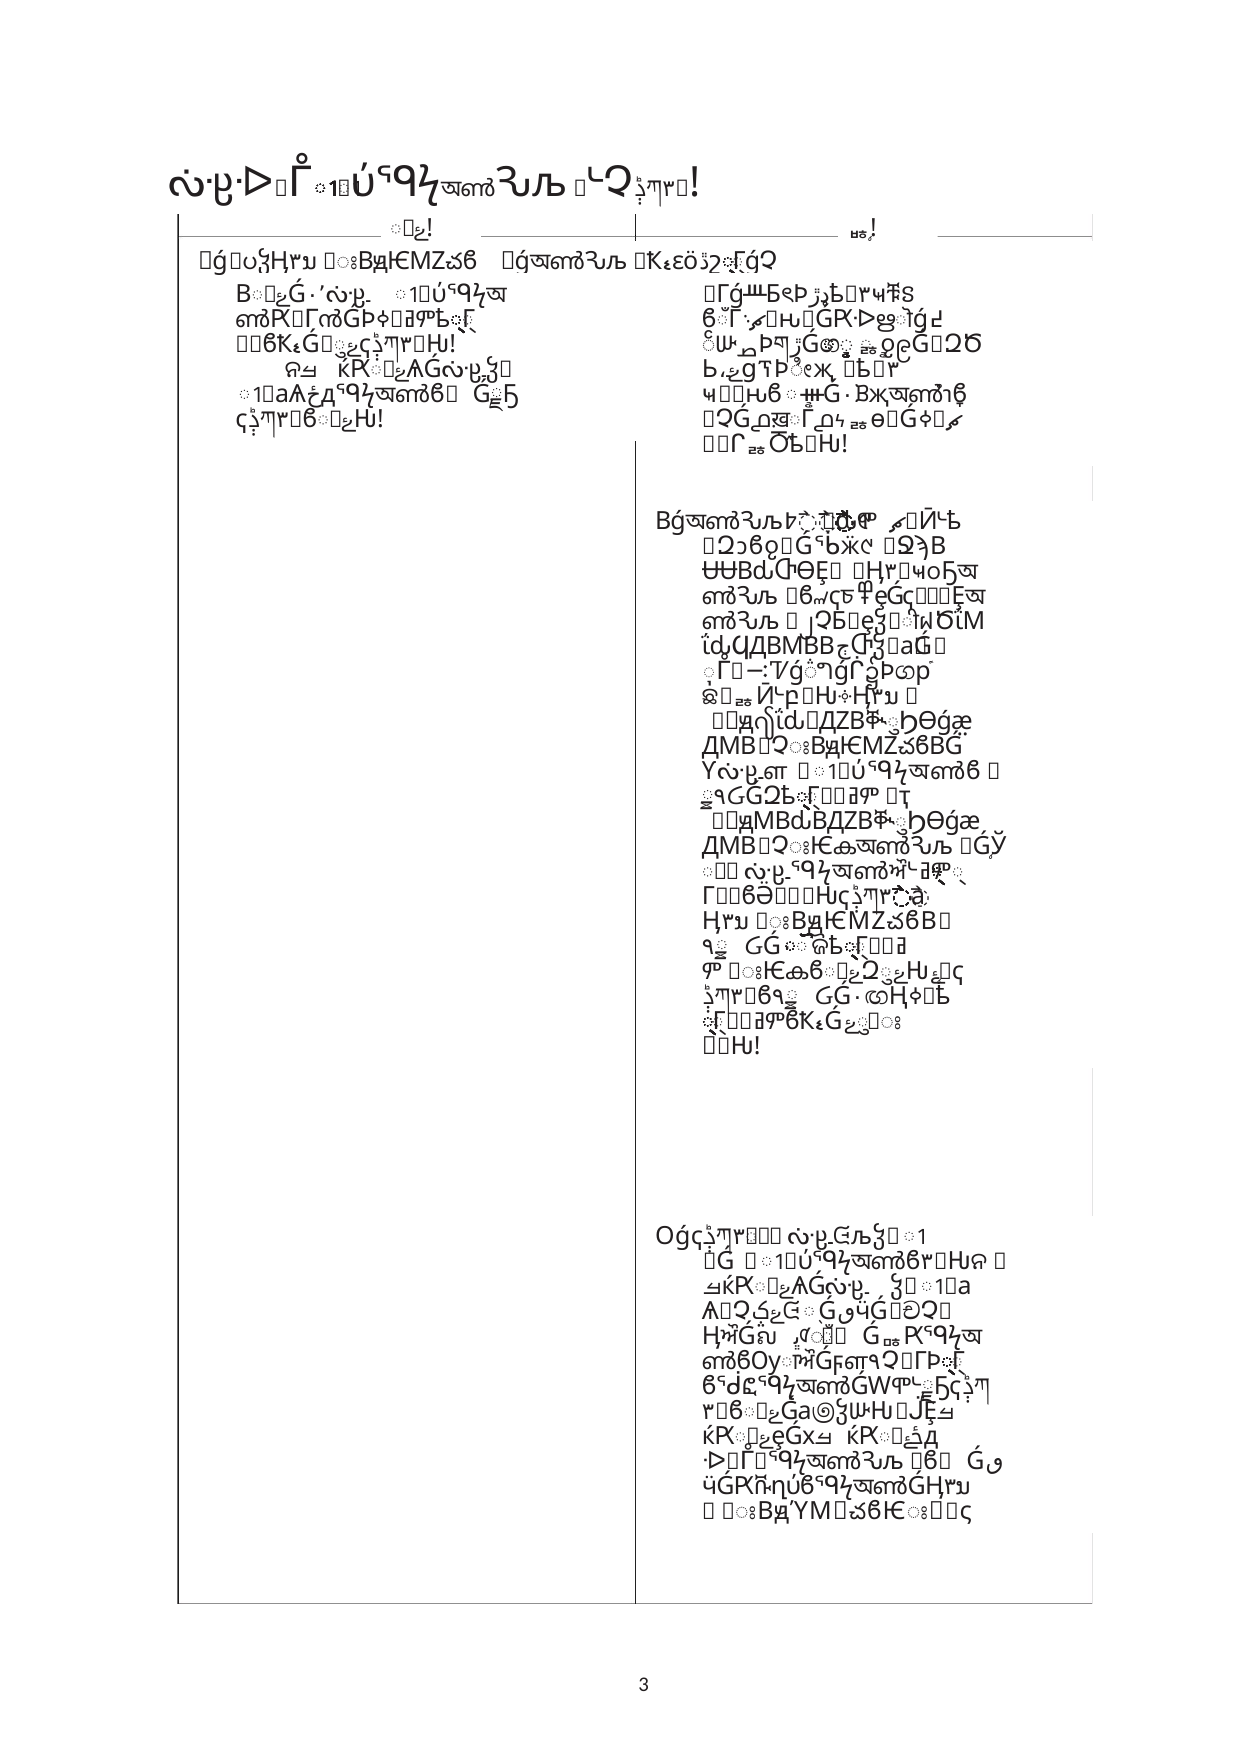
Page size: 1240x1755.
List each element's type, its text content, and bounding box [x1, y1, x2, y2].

text ምݤಃѤകϐೕۓԶुۓǶࣁܴۓҁ [702, 960, 1154, 985]
text ΐԃϤДΒΜΒВڄႧჴࡼаٰǴ࡭ [702, 635, 723, 660]
text ൺϐѸाਔǴϝள٩ՉࣁΓϷ೏্Γ [702, 1349, 1137, 1374]
text ೕጄᔠჸ۔ᙯϟঅൺਔᔈߥም೏্ [702, 860, 827, 885]
text ྍ٩ᏵǴԶҍ࿾೏্Γ៾੻ߥምݤҭ [702, 785, 1154, 810]
text ࡓќԖೕۓѦǴᔠჸܭ۔ჴࡼୀࢗа [893, 1274, 1137, 1299]
text ൺԄљݤ၂ՉБਢȩჴࡼीฝԾΐΜ [702, 610, 882, 635]
text ϒᔠჸ۔ளܭୀࢗύᙯϟঅൺϐݤ [897, 760, 1154, 785]
text ݙཀ٣໨ϐݤྍ٩ᏵǴ٠ඟҢߦ຾ҍ [702, 985, 1154, 1010]
text ΋ǵࣁပჴӉ٣ນ೜ݤಃΒԭѤΜΖచϐ ΋ǵঅൺԄљݤҞޑԑӧڐշ೏্ΓǵՉ [260, 249, 1214, 274]
text ΒǵঅൺԄљݤ߯߈ԃٰ୯ሞޗ཮Ӣᔈҍ [655, 510, 1154, 535]
text ΋໨Ƕ! [702, 1035, 1154, 1060]
text ٣໨ϐೕۓǴа಄ჴሡǶ܌ᒏȨࡓݤ [928, 1399, 1137, 1424]
text ࣁΓǵᚈБৎ৥Ϸډڙҍ࿾٣ҹቹៜ [702, 282, 1143, 307]
text ᐒᜢᒤ౛ᙯϟঅൺԄљݤϐ௃׎Ǵٯ [702, 1449, 1137, 1474]
text ࢗǴܭୀࢗύᙯϟঅൺϐ٣໨Ƕନݤ [702, 1249, 1137, 1274]
text ܭ΋ԭ႟ΐԃ΋ДΖВቚुϦѲǵӕ [766, 710, 1154, 735]
text ΐԃϤДΒΜΒВڄႧჴࡼаٰǴ࡭ [875, 635, 1154, 660]
text 3 [638, 1675, 662, 1696]
text ܭ΋ԭ႟ΐԃ΋ДΖВቚुϦѲǵӕ [702, 710, 771, 735]
text ΋ǵࣁပჴӉ٣ນ೜ݤಃΒԭѤΜΖచϐ ΋ǵঅൺԄљݤҞޑԑӧڐշ೏্ΓǵՉ [198, 249, 266, 274]
text ќԖೕۓȩǴхࡓݤࡴќԖೕځۓд [702, 1424, 1137, 1449]
text ܭ΋ԭΜΒԃΒДΖВቚुϦѲǵӕ [702, 810, 1154, 835]
text ೕጄᔠჸ۔ᙯϟঅൺਔᔈߥም೏্ [821, 860, 1154, 885]
text ၲሡ؃ϷགڙǴගୢᆶჹ၉Ǵ຾ԶԾ [702, 332, 1143, 357]
picture [177, 214, 1093, 1604]
text ݤྍ٩ᏵǴ٠ୖଜҍ࿾೏্Γ៾੻ߥ [702, 935, 1154, 960]
text Ѧ୺Չۓݤᙍ୍ǴٯӵǴࡰච୺Չ጗ [702, 1299, 1137, 1324]
text ೕۓ! [390, 216, 472, 241]
text ДΜВࡼՉಃѤകঅൺԄљݤǴܴЎ [702, 835, 1154, 860]
text ଛ঺௛ࡼᆶӢᔈբࣁǶ༓Ӊ٣ນ೜ݤ [702, 685, 867, 710]
text Ь،ࢂۓց૸ፕϷೀ౛җܭҍ࿾٣ [702, 357, 1143, 382]
text ൺԄљݤϐ୷ҁচ߾ȩǴҁ೽௢୏Ȩঅ [702, 585, 1154, 610]
text ࡓќԖೕۓѦǴᔠჸܭ۔ჴࡼୀࢗа [702, 1274, 899, 1299]
text ϐঁΓޗ܈୔ԋ঩ǴԖᐒ཮ഋॊǵ߄ [702, 307, 1143, 332]
picture [938, 214, 1093, 241]
text ନࡓݤќԖೕۓѦǴᔠჸ۔ჴࡼ [488, 357, 677, 382]
text ӵǴԖᜢቩղύϐᙯϟঅൺǴӉ٣ນ [702, 1474, 1137, 1499]
text ៾੻ϐҞޑǴ੝ुۓҁݙཀ٣໨Ƕ! [235, 332, 677, 357]
text ନࡓݤќԖೕۓѦǴᔠჸ۔ჴࡼ [284, 357, 494, 382]
text ୀࢗаѦځдᙯϟঅൺϐ௃׎ǴྗҔ [235, 382, 677, 407]
text ຾ՉǴ൧ख़ঁΓ൧ᝄᆶѳ฻Ǵߦ຾ޗ [702, 407, 1143, 432]
text Οǵҁݙཀ٣໨ೕጄᔠჸ۔ᙍљჴࡼୀ [875, 1224, 1137, 1249]
text ೜ݤಃΒԭΎΜ΋చϐѤಃ΋໨ς [702, 1499, 1137, 1524]
text ᔠჸᐒᜢᒤ౛ୀࢗύᙯϟঅൺԄљݤᔈՉݙཀ٣໨! [169, 163, 1231, 205]
text ൺԖ܌ᒥൻǴϷߦ຾ߥምҍ࿾೏্Γ [235, 307, 677, 332]
text ҁݙཀ٣໨ϐೕۓǶ! [235, 407, 677, 432]
text ࿾Զว৖ϐჹ฼Ǵᖄӝ୯ܭՋϡΒ [917, 535, 1154, 560]
text ࿾Զว৖ϐჹ฼Ǵᖄӝ୯ܭՋϡΒ [702, 535, 925, 560]
text Ӊ٣ນ೜ݤಃΒԭѤΜΖచϐΒࣁ [702, 910, 1154, 935]
text ཮کᒋᆶႣٛҍ࿾Ƕ! [702, 432, 1143, 457]
picture [481, 214, 838, 241]
text Γ៾੻ϐӚ໨௛ࡼǶҁݙཀ٣໨߯а [702, 885, 1154, 910]
text ុᒤ౛࠹Ꮴǵ૽ግǵᒌ၌Ϸගр࣬ᜢ [702, 660, 1154, 685]
text ҹ܌೷ԋϐୢᚒǴ٠ᙖҗঅൺำׇϐ [702, 382, 1143, 407]
text ࿾೏্Γ៾੻ߥምϐҞޑǴࣉुۓಃ [702, 1010, 1154, 1035]
text ӉਔǴຎڀᡏঁਢ௃׎ǴᇡԖᙯϟঅ [702, 1324, 1137, 1349]
text ΒೕۓǴ٠٬ᔠჸܭ۔ୀࢗύᙯϟঅ [235, 282, 677, 307]
text ଛ঺௛ࡼᆶӢᔈբࣁǶ༓Ӊ٣ນ೜ݤ [867, 685, 1154, 710]
text ൺԄљݤ၂ՉБਢȩჴࡼीฝԾΐΜ [876, 610, 1154, 635]
text ɄɄΒԃႧѲȨᜢܭӉ٣ਢҹ௦Ҕঅ [702, 560, 1154, 585]
text ٣໨ϐೕۓǴа಄ჴሡǶ܌ᒏȨࡓݤ [838, 1399, 931, 1424]
text ΐԃϤДΒΜΒВڄႧჴࡼаٰǴ࡭ [722, 635, 881, 660]
text ДΜВࡼՉಃΒԭѤΜΖచϐΒǴ፟ [702, 735, 1154, 760]
text Οǵҁݙཀ٣໨ೕጄᔠჸ۔ᙍљჴࡼୀ [655, 1224, 881, 1249]
text ᇥܴ! [847, 216, 929, 241]
text ϒᔠჸ۔ளܭୀࢗύᙯϟঅൺϐݤ [702, 760, 903, 785]
text ϐᖂፎᙯϟঅൺǴԜሞᔈྗҔҁݙཀ [702, 1374, 1137, 1399]
text ٣໨ϐೕۓǴа಄ჴሡǶ܌ᒏȨࡓݤ [702, 1399, 844, 1424]
